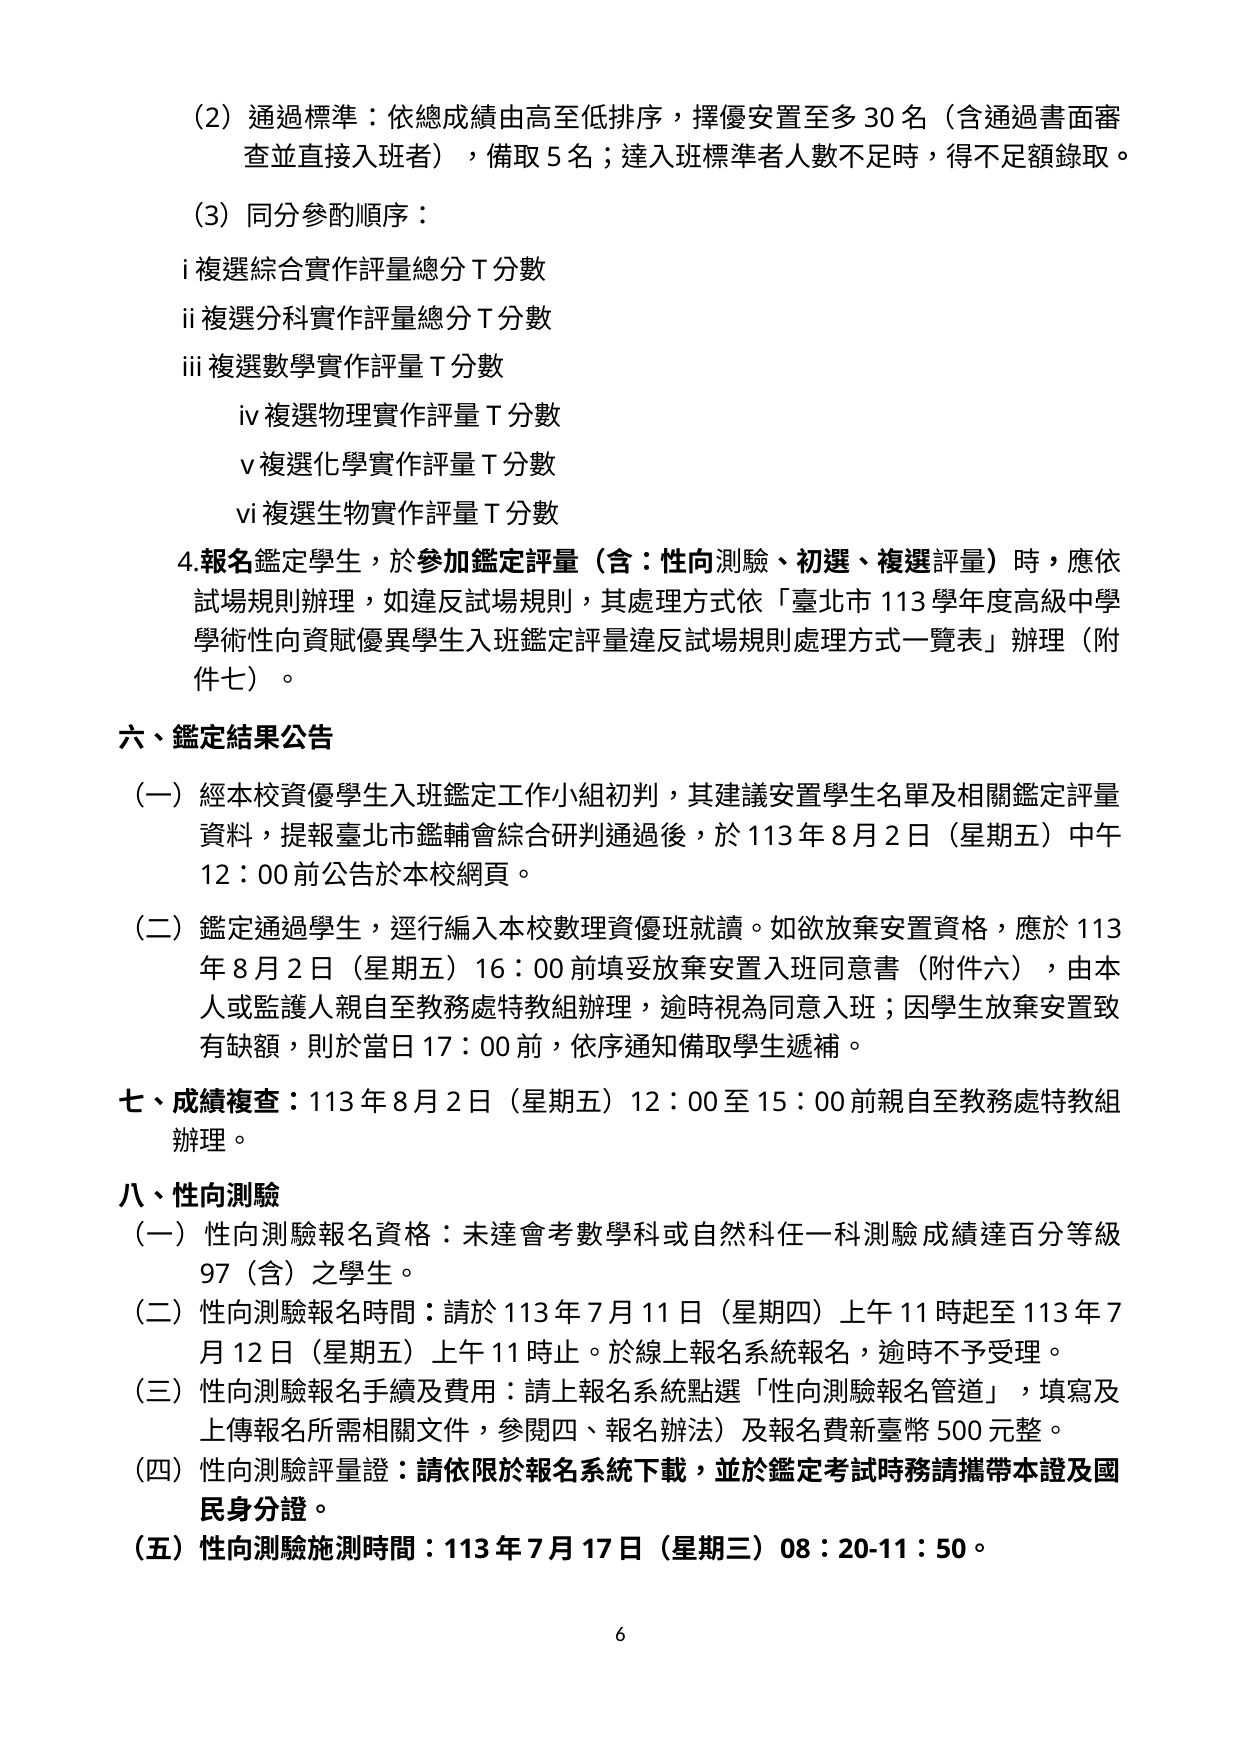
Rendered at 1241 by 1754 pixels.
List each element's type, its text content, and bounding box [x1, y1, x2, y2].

text （3）同分參酌順序： [177, 193, 1122, 233]
text （一）經本校資優學生入班鑑定工作小組初判，其建議安置學生名單及相關鑑定評量資料，提報臺北市鑑輔會綜合研判通過後，於113年8月2日（星期五）中午12：00前公告於本校網頁。 [118, 774, 1122, 892]
text （五）性向測驗施測時間：113年7月17日（星期三）08：20-11：50。 [118, 1527, 1122, 1567]
text ii複選分科實作評量總分T分數 [118, 297, 1122, 336]
text （二）鑑定通過學生，逕行編入本校數理資優班就讀。如欲放棄安置資格，應於113年8月2日（星期五）16：00前填妥放棄安置入班同意書（附件六），由本人或監護人親自至教務處特教組辦理，逾時視為同意入班；因學生放棄安置致有缺額，則於當日17：00前，依序通知備取學生遞補。 [118, 907, 1122, 1065]
text （四）性向測驗評量證：請依限於報名系統下載，並於鑑定考試時務請攜帶本證及國民身分證。 [118, 1449, 1122, 1527]
text （二）性向測驗報名時間：請於113年7月11日（星期四）上午11時起至113年7月12日（星期五）上午11時止。於線上報名系統報名，逾時不予受理。 [118, 1291, 1122, 1370]
text 4.報名鑑定學生，於參加鑑定評量（含：性向測驗、初選、複選評量）時，應依試場規則辦理，如違反試場規則，其處理方式依「臺北市113學年度高級中學學術性向資賦優異學生入班鑑定評量違反試場規則處理方式一覽表」辦理（附件七）。 [177, 540, 1122, 698]
text iv複選物理實作評量T分數 [174, 394, 1122, 433]
text iii複選數學實作評量T分數 [118, 345, 1122, 385]
text vi複選生物實作評量T分數 [174, 492, 1122, 531]
text （一）性向測驗報名資格：未達會考數學科或自然科任一科測驗成績達百分等級97（含）之學生。 [118, 1213, 1122, 1291]
text 七、成績複查：113年8月2日（星期五）12：00至15：00前親自至教務處特教組辦理。 [118, 1080, 1122, 1158]
text v複選化學實作評量T分數 [174, 443, 1122, 482]
text （2）通過標準：依總成績由高至低排序，擇優安置至多30名（含通過書面審查並直接入班者），備取5名；達入班標準者人數不足時，得不足額錄取。 [177, 96, 1122, 175]
text 八、性向測驗 [118, 1173, 1122, 1213]
text i 複選綜合實作評量總分T分數 [118, 248, 1122, 287]
text 六、鑑定結果公告 [118, 716, 1122, 756]
text （三）性向測驗報名手續及費用：請上報名系統點選「性向測驗報名管道」，填寫及上傳報名所需相關文件，參閱四、報名辦法）及報名費新臺幣500元整。 [118, 1370, 1122, 1449]
